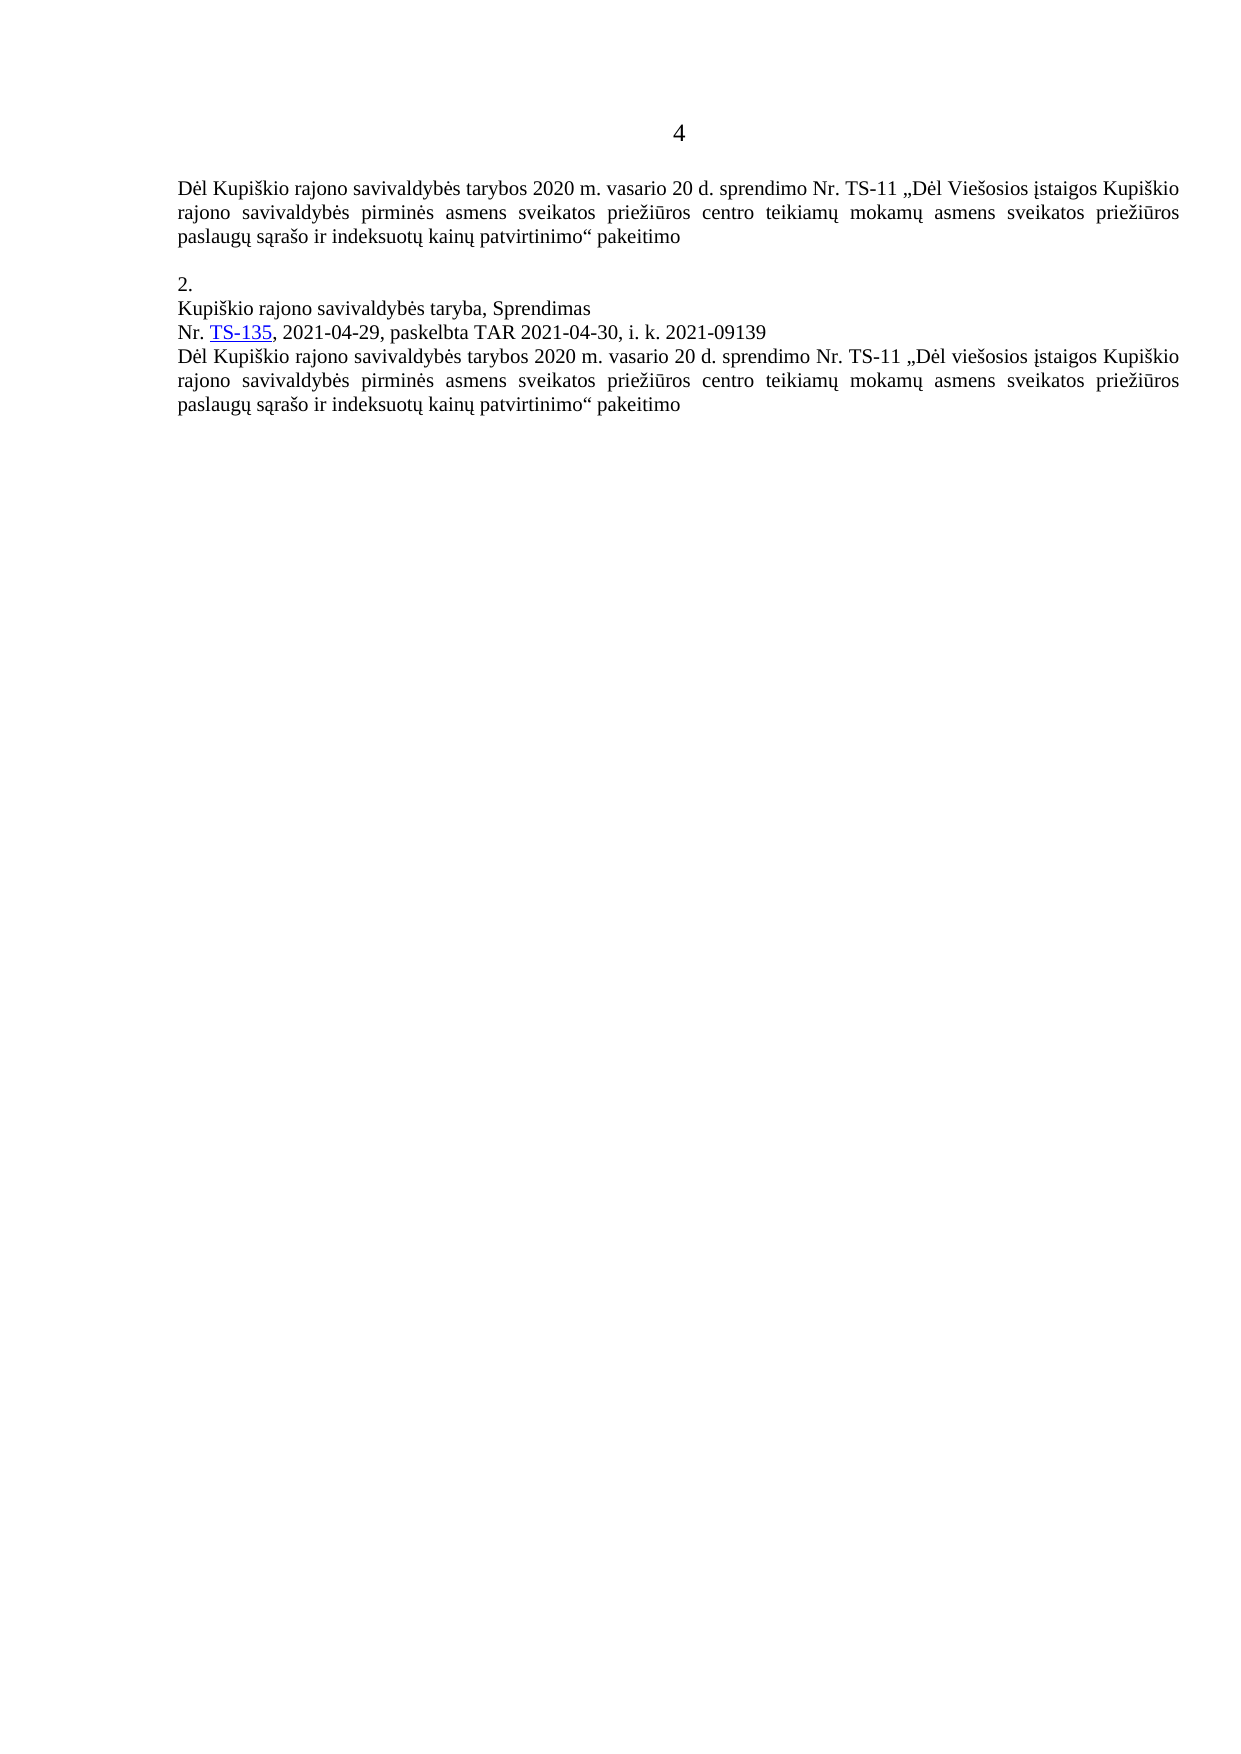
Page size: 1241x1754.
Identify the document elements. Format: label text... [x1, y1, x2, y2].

text Kupiškio rajono savivaldybės taryba, Sprendimas [177, 296, 1181, 320]
text Dėl Kupiškio rajono savivaldybės tarybos 2020 m. vasario 20 d. sprendimo Nr. TS-11 „Dėl Viešosios įstaigos Kupiškio rajono savivaldybės pirminės asmens sveikatos priežiūros centro teikiamų mokamų asmens sveikatos priežiūros paslaugų sąrašo ir indeksuotų kainų patvirtinimo“ pakeitimo [177, 176, 1181, 248]
text Nr. TS-135, 2021-04-29, paskelbta TAR 2021-04-30, i. k. 2021-09139 [177, 320, 1181, 344]
text 2. [177, 272, 1181, 296]
text Dėl Kupiškio rajono savivaldybės tarybos 2020 m. vasario 20 d. sprendimo Nr. TS-11 „Dėl viešosios įstaigos Kupiškio rajono savivaldybės pirminės asmens sveikatos priežiūros centro teikiamų mokamų asmens sveikatos priežiūros paslaugų sąrašo ir indeksuotų kainų patvirtinimo“ pakeitimo [177, 344, 1181, 416]
